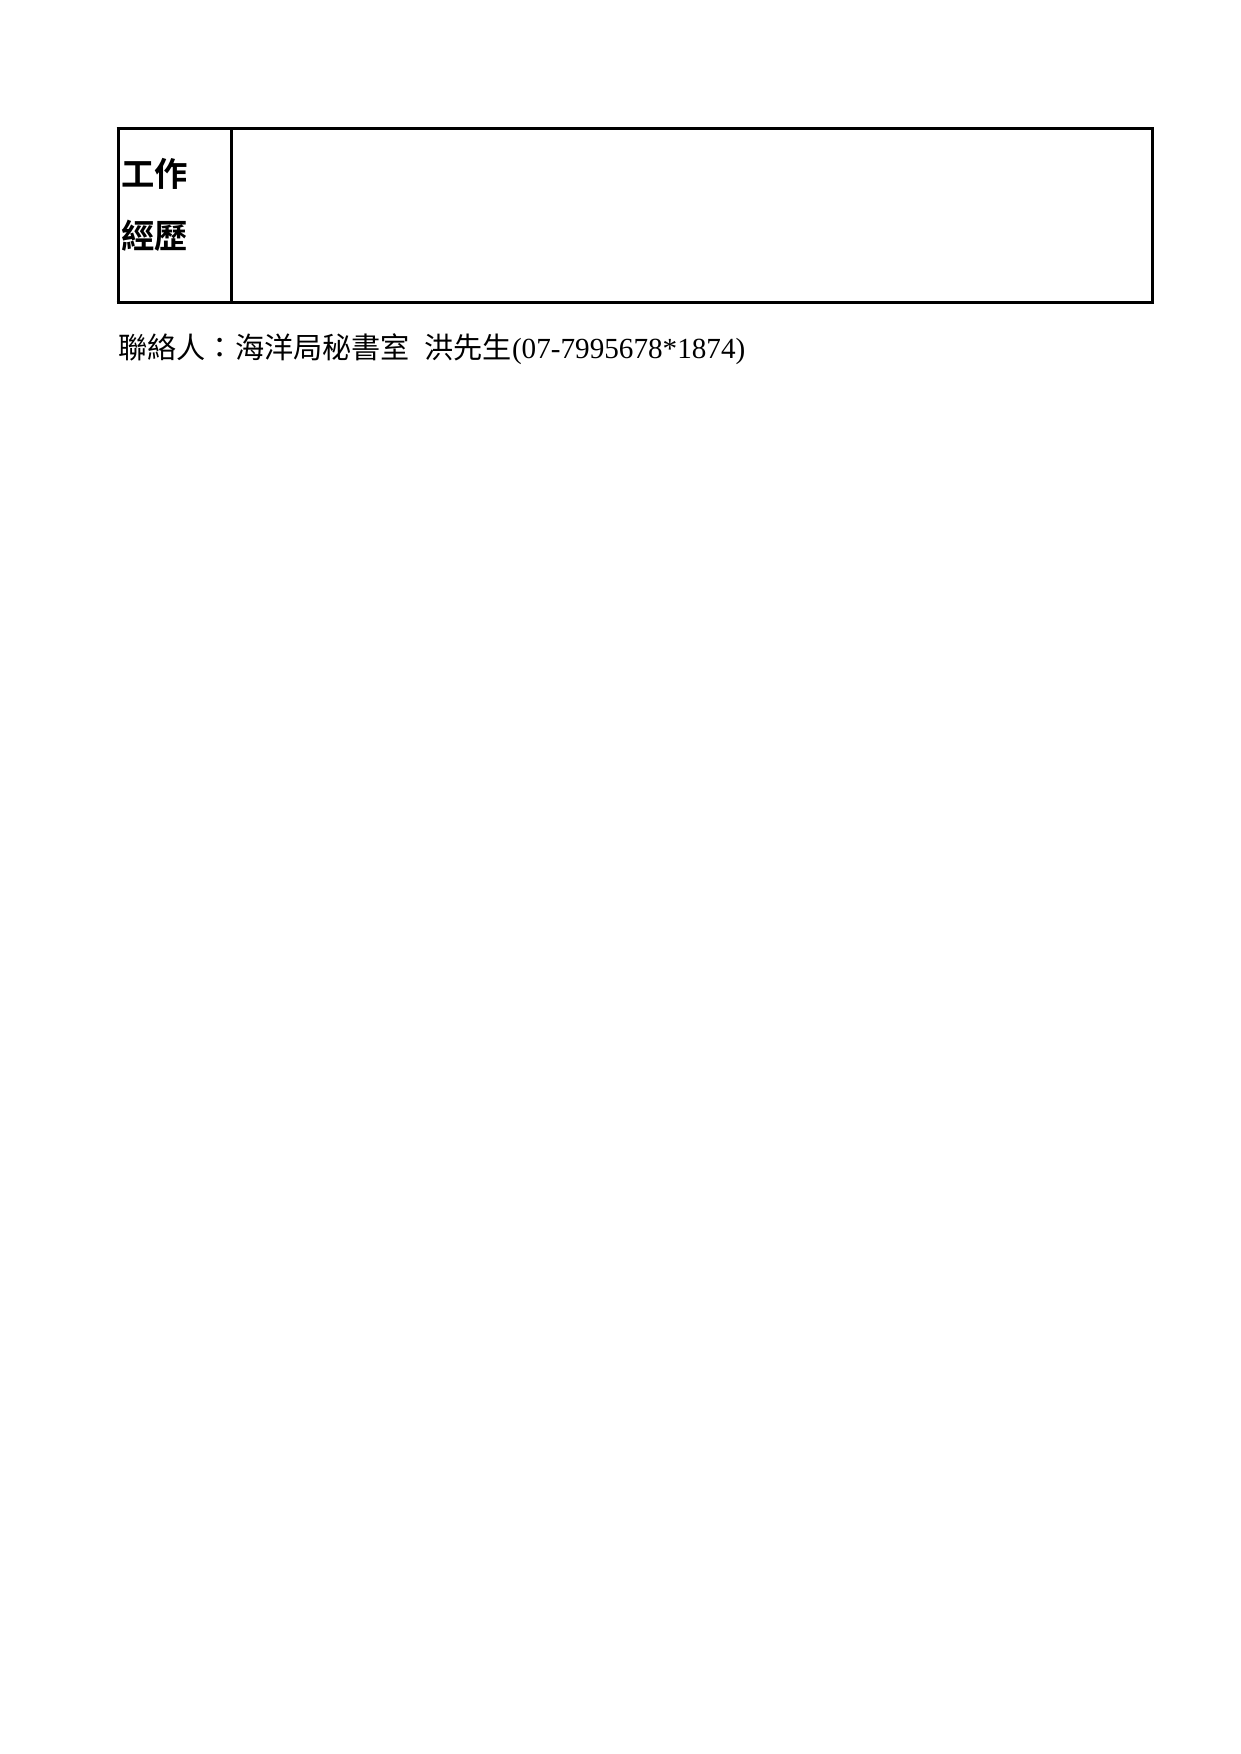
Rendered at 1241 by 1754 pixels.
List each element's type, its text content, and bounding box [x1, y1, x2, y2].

text 聯絡人：海洋局秘書室 洪先生(07-7995678*1874) [118, 304, 1152, 367]
table_cell 工作 經歷 [120, 130, 230, 301]
table_cell [233, 130, 1151, 301]
